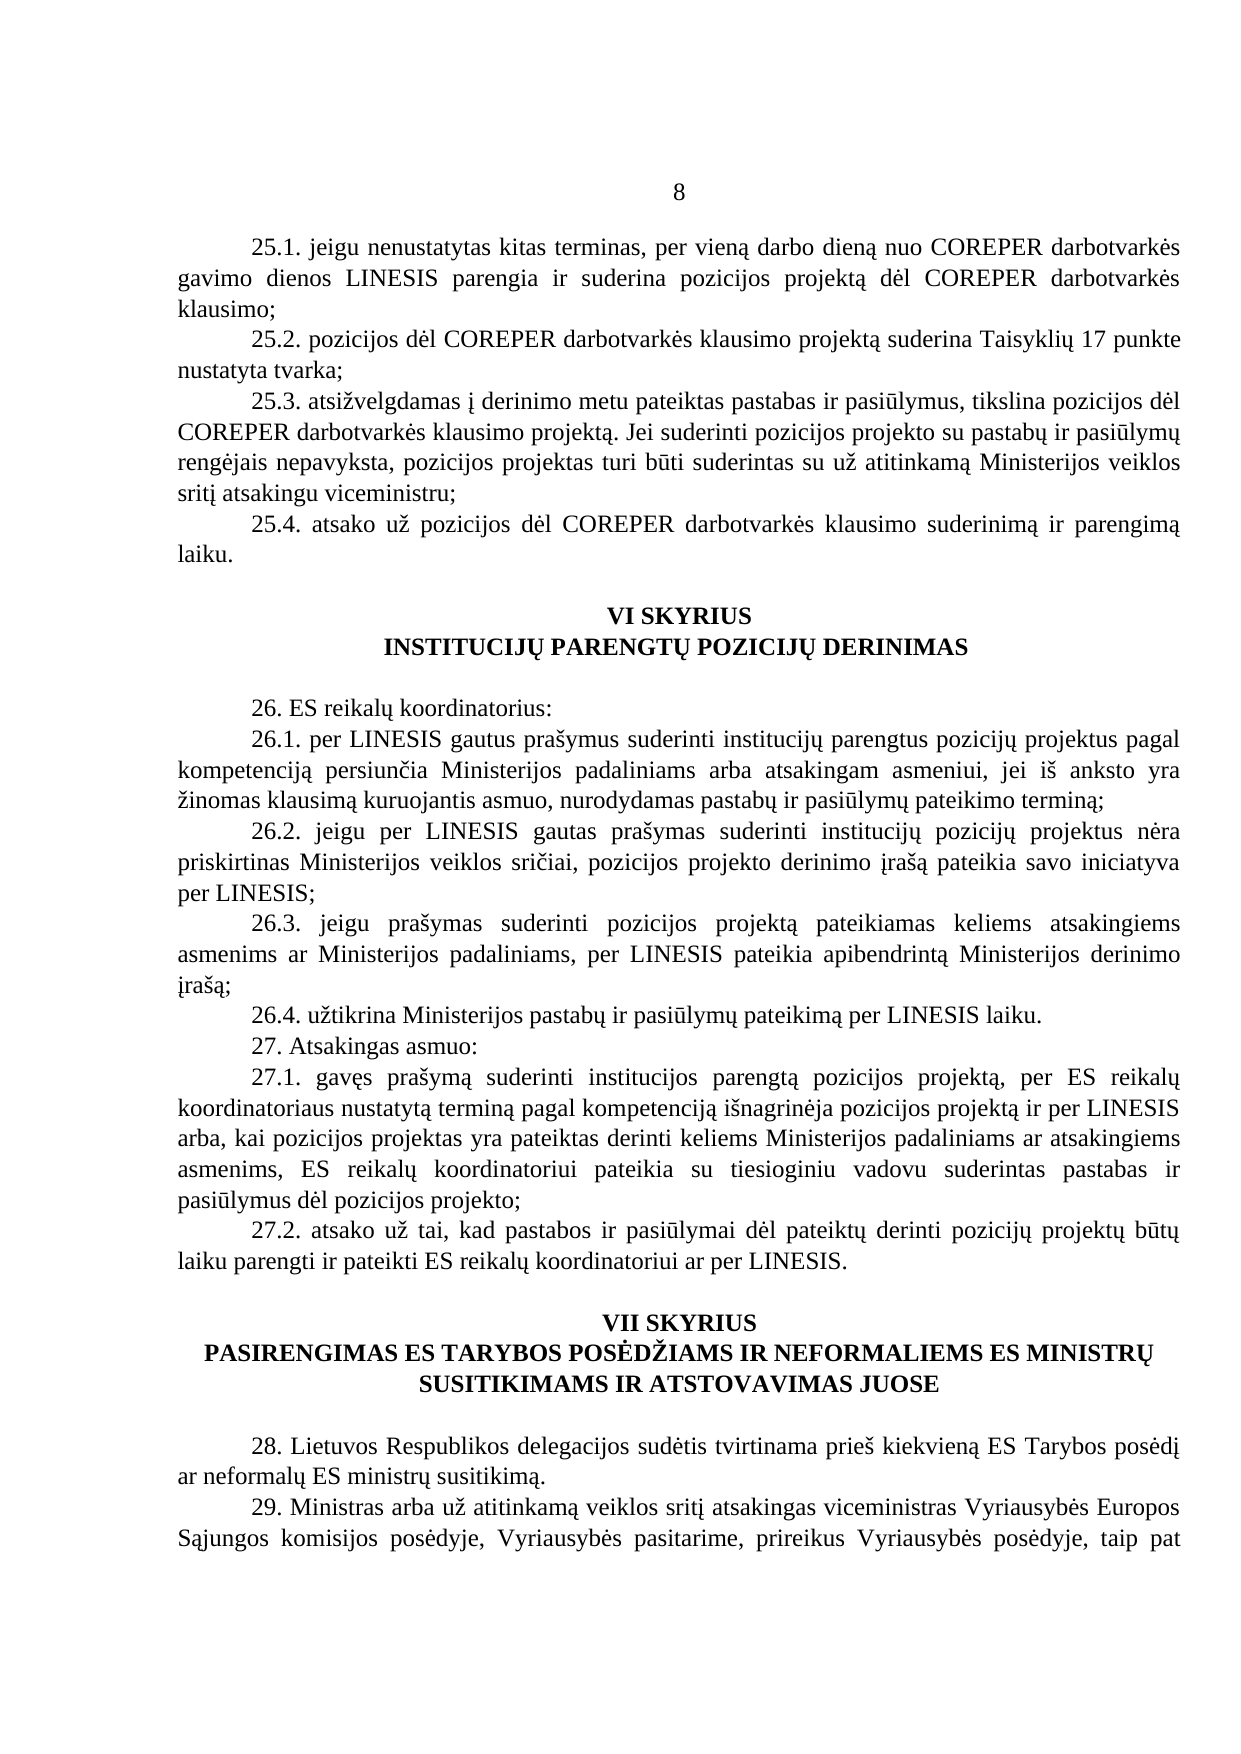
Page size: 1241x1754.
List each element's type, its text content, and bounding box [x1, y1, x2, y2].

text 27.2. atsako už tai, kad pastabos ir pasiūlymai dėl pateiktų derinti pozicijų projektų būtų laiku parengti ir pateikti ES reikalų koordinatoriui ar per LINESIS. [177, 1216, 1181, 1275]
text 26.1. per LINESIS gautus prašymus suderinti institucijų parengtus pozicijų projektus pagal kompetenciją persiunčia Ministerijos padaliniams arba atsakingam asmeniui, jei iš anksto yra žinomas klausimą kuruojantis asmuo, nurodydamas pastabų ir pasiūlymų pateikimo terminą; [177, 724, 1181, 814]
text 27. Atsakingas asmuo: [177, 1031, 1181, 1060]
text 25.1. jeigu nenustatytas kitas terminas, per vieną darbo dieną nuo COREPER darbotvarkės gavimo dienos LINESIS parengia ir suderina pozicijos projektą dėl COREPER darbotvarkės klausimo; [177, 232, 1181, 322]
text PASIRENGIMAS ES TARYBOS POSĖDŽIAMS IR NEFORMALIEMS ES MINISTRŲ SUSITIKIMAMS IR ATSTOVAVIMAS juose [177, 1338, 1181, 1398]
text 26.4. užtikrina Ministerijos pastabų ir pasiūlymų pateikimą per LINESIS laiku. [177, 1001, 1181, 1029]
text 29. Ministras arba už atitinkamą veiklos sritį atsakingas viceministras Vyriausybės Europos Sąjungos komisijos posėdyje, Vyriausybės pasitarime, prireikus Vyriausybės posėdyje, taip pat [177, 1492, 1181, 1552]
text 25.2. pozicijos dėl COREPER darbotvarkės klausimo projektą suderina Taisyklių 17 punkte nustatyta tvarka; [177, 324, 1181, 384]
text INSTITUCIJŲ PARENGTŲ POZICIJŲ DERINIMAS [177, 632, 1181, 661]
text 28. Lietuvos Respublikos delegacijos sudėtis tvirtinama prieš kiekvieną ES Tarybos posėdį ar neformalų ES ministrų susitikimą. [177, 1431, 1181, 1490]
text 26.2. jeigu per LINESIS gautas prašymas suderinti institucijų pozicijų projektus nėra priskirtinas Ministerijos veiklos sričiai, pozicijos projekto derinimo įrašą pateikia savo iniciatyva per LINESIS; [177, 816, 1181, 906]
text 25.4. atsako už pozicijos dėl COREPER darbotvarkės klausimo suderinimą ir parengimą laiku. [177, 509, 1181, 568]
text 27.1. gavęs prašymą suderinti institucijos parengtą pozicijos projektą, per ES reikalų koordinatoriaus nustatytą terminą pagal kompetenciją išnagrinėja pozicijos projektą ir per LINESIS arba, kai pozicijos projektas yra pateiktas derinti keliems Ministerijos padaliniams ar atsakingiems asmenims, ES reikalų koordinatoriui pateikia su tiesioginiu vadovu suderintas pastabas ir pasiūlymus dėl pozicijos projekto; [177, 1062, 1181, 1214]
text 26. ES reikalų koordinatorius: [177, 693, 1181, 722]
text 25.3. atsižvelgdamas į derinimo metu pateiktas pastabas ir pasiūlymus, tikslina pozicijos dėl COREPER darbotvarkės klausimo projektą. Jei suderinti pozicijos projekto su pastabų ir pasiūlymų rengėjais nepavyksta, pozicijos projektas turi būti suderintas su už atitinkamą Ministerijos veiklos sritį atsakingu viceministru; [177, 386, 1181, 507]
text VI SKYRIUS [177, 601, 1181, 630]
text 26.3. jeigu prašymas suderinti pozicijos projektą pateikiamas keliems atsakingiems asmenims ar Ministerijos padaliniams, per LINESIS pateikia apibendrintą Ministerijos derinimo įrašą; [177, 908, 1181, 998]
text VII SKYRIUS [177, 1308, 1181, 1337]
